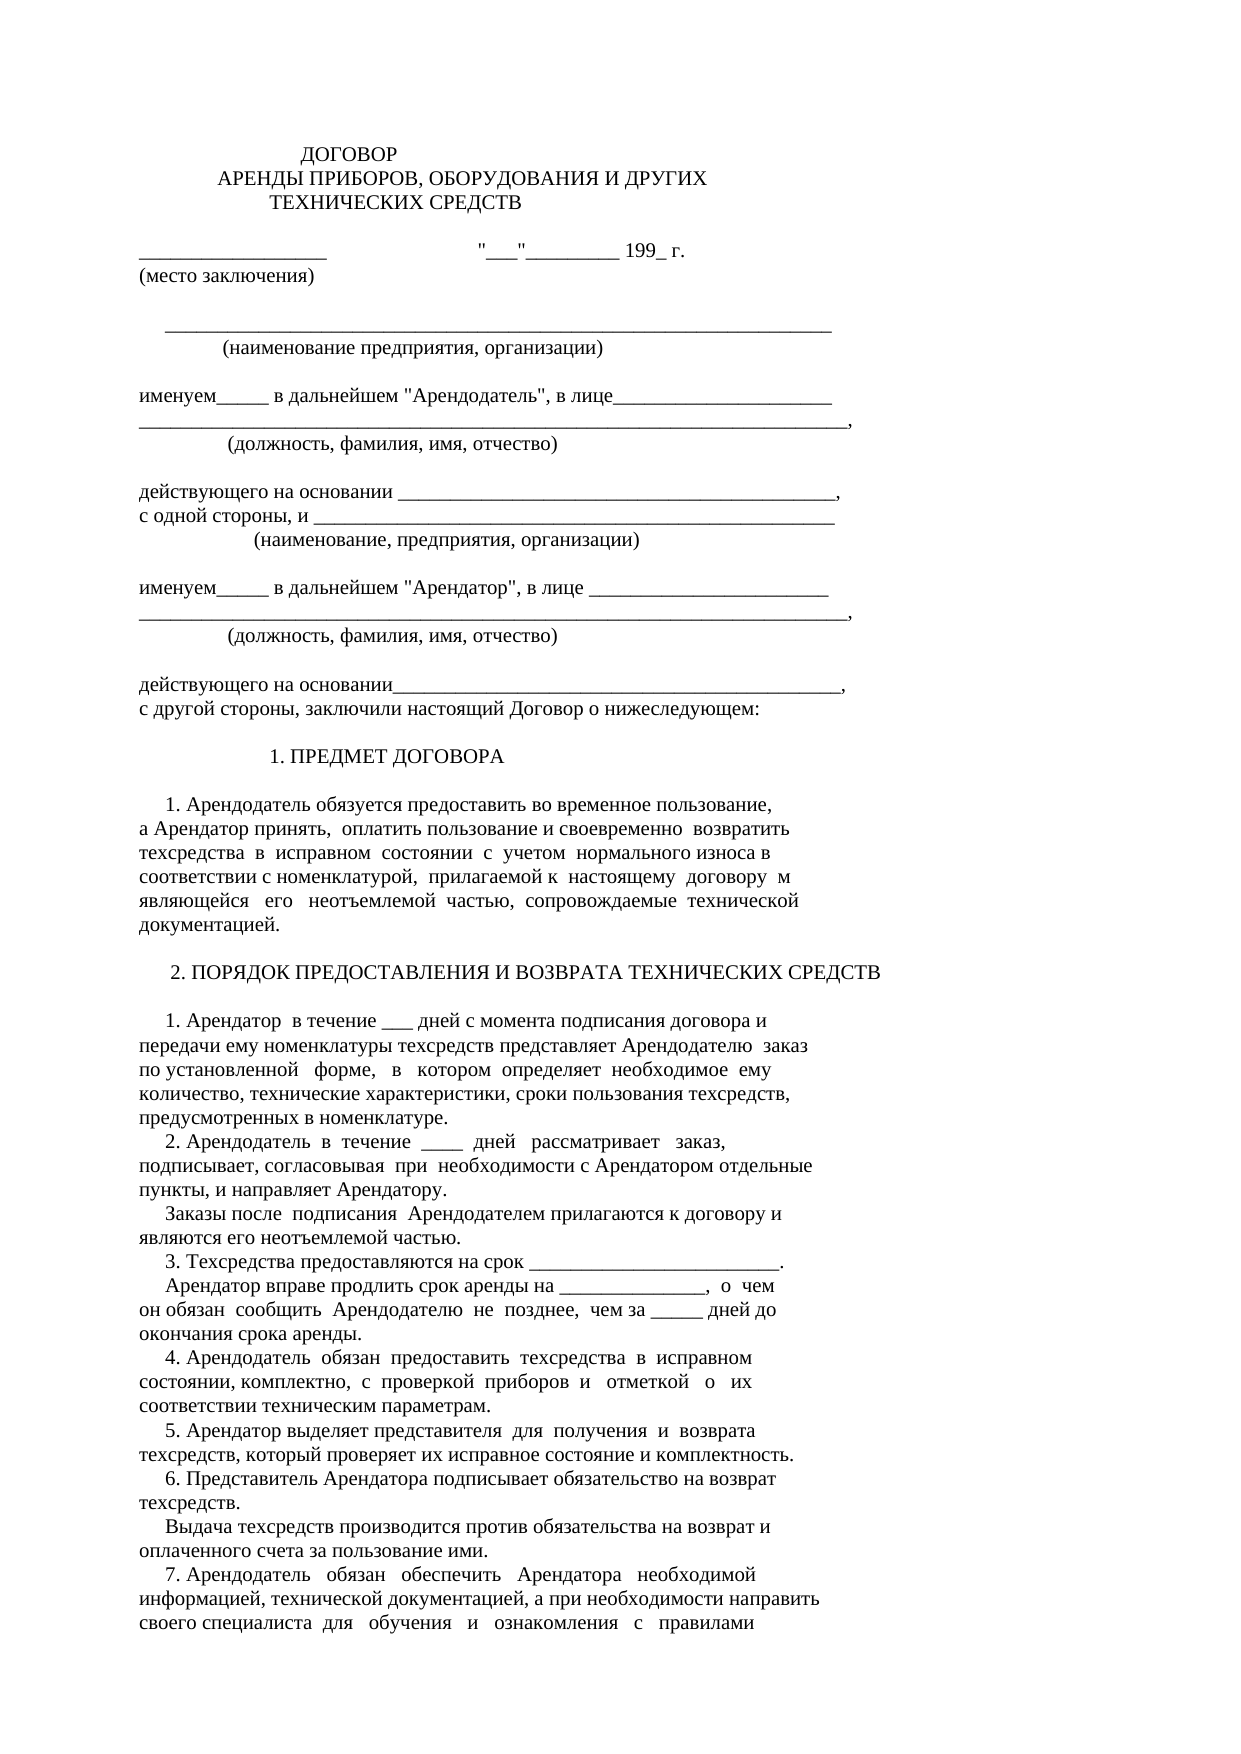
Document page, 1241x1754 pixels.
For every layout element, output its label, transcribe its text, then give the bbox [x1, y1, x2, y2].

text Заказы после подписания Арендодателем прилагаются к договору и [118, 1201, 1122, 1225]
text с другой стороны, заключили настоящий Договор о нижеследующем: [118, 696, 1122, 720]
text __________________ "___"_________ 199_ г. [118, 238, 1122, 262]
text своего специалиста для обучения и ознакомления с правилами [118, 1610, 1122, 1634]
text ДОГОВОР [118, 142, 1122, 166]
text 2. Арендодатель в течение ____ дней рассматривает заказ, [118, 1129, 1122, 1153]
text (должность, фамилия, имя, отчество) [118, 623, 1122, 647]
text 5. Арендатор выделяет представителя для получения и возврата [118, 1417, 1122, 1442]
text (место заключения) [118, 262, 1122, 287]
text ________________________________________________________________ [118, 311, 1122, 335]
text 6. Представитель Арендатора подписывает обязательство на возврат [118, 1466, 1122, 1490]
text с одной стороны, и __________________________________________________ [118, 503, 1122, 527]
text (наименование предприятия, организации) [118, 335, 1122, 359]
text информацией, технической документацией, а при необходимости направить [118, 1586, 1122, 1610]
text окончания срока аренды. [118, 1321, 1122, 1345]
text документацией. [118, 912, 1122, 936]
text а Арендатор принять, оплатить пользование и своевременно возвратить [118, 816, 1122, 840]
text техсредств. [118, 1490, 1122, 1514]
text (должность, фамилия, имя, отчество) [118, 431, 1122, 455]
text оплаченного счета за пользование ими. [118, 1538, 1122, 1562]
text ____________________________________________________________________, [118, 407, 1122, 431]
text предусмотренных в номенклатуре. [118, 1105, 1122, 1129]
text 1. ПРЕДМЕТ ДОГОВОРА [118, 744, 1122, 768]
text действующего на основании___________________________________________, [118, 672, 1122, 696]
text 3. Техсредства предоставляются на срок ________________________. [118, 1249, 1122, 1273]
text он обязан сообщить Арендодателю не позднее, чем за _____ дней до [118, 1297, 1122, 1321]
text количество, технические характеристики, сроки пользования техсредств, [118, 1081, 1122, 1105]
text 1. Арендатор в течение ___ дней с момента подписания договора и [118, 1008, 1122, 1032]
text именуем_____ в дальнейшем "Арендатор", в лице _______________________ [118, 575, 1122, 599]
text пункты, и направляет Арендатору. [118, 1177, 1122, 1201]
text действующего на основании __________________________________________, [118, 479, 1122, 503]
text техсредств, который проверяет их исправное состояние и комплектность. [118, 1442, 1122, 1466]
text АРЕНДЫ ПРИБОРОВ, ОБОРУДОВАНИЯ И ДРУГИХ [118, 166, 1122, 190]
text 1. Арендодатель обязуется предоставить во временное пользование, [118, 792, 1122, 816]
text Выдача техсредств производится против обязательства на возврат и [118, 1514, 1122, 1538]
text передачи ему номенклатуры техсредств представляет Арендодателю заказ [118, 1032, 1122, 1057]
text соответствии с номенклатурой, прилагаемой к настоящему договору м [118, 864, 1122, 888]
text являются его неотъемлемой частью. [118, 1225, 1122, 1249]
text по установленной форме, в котором определяет необходимое ему [118, 1057, 1122, 1081]
text 7. Арендодатель обязан обеспечить Арендатора необходимой [118, 1562, 1122, 1586]
text именуем_____ в дальнейшем "Арендодатель", в лице_____________________ [118, 383, 1122, 407]
text 4. Арендодатель обязан предоставить техсредства в исправном [118, 1345, 1122, 1369]
text ТЕХНИЧЕСКИХ СРЕДСТВ [118, 190, 1122, 214]
text (наименование, предприятия, организации) [118, 527, 1122, 551]
text подписывает, согласовывая при необходимости с Арендатором отдельные [118, 1153, 1122, 1177]
text Арендатор вправе продлить срок аренды на ______________, о чем [118, 1273, 1122, 1297]
text 2. ПОРЯДОК ПРЕДОСТАВЛЕНИЯ И ВОЗВРАТА ТЕХНИЧЕСКИХ СРЕДСТВ [118, 960, 1122, 984]
text соответствии техническим параметрам. [118, 1393, 1122, 1417]
text состоянии, комплектно, с проверкой приборов и отметкой о их [118, 1369, 1122, 1393]
text ____________________________________________________________________, [118, 599, 1122, 623]
text техсредства в исправном состоянии с учетом нормального износа в [118, 840, 1122, 864]
text являющейся его неотъемлемой частью, сопровождаемые технической [118, 888, 1122, 912]
